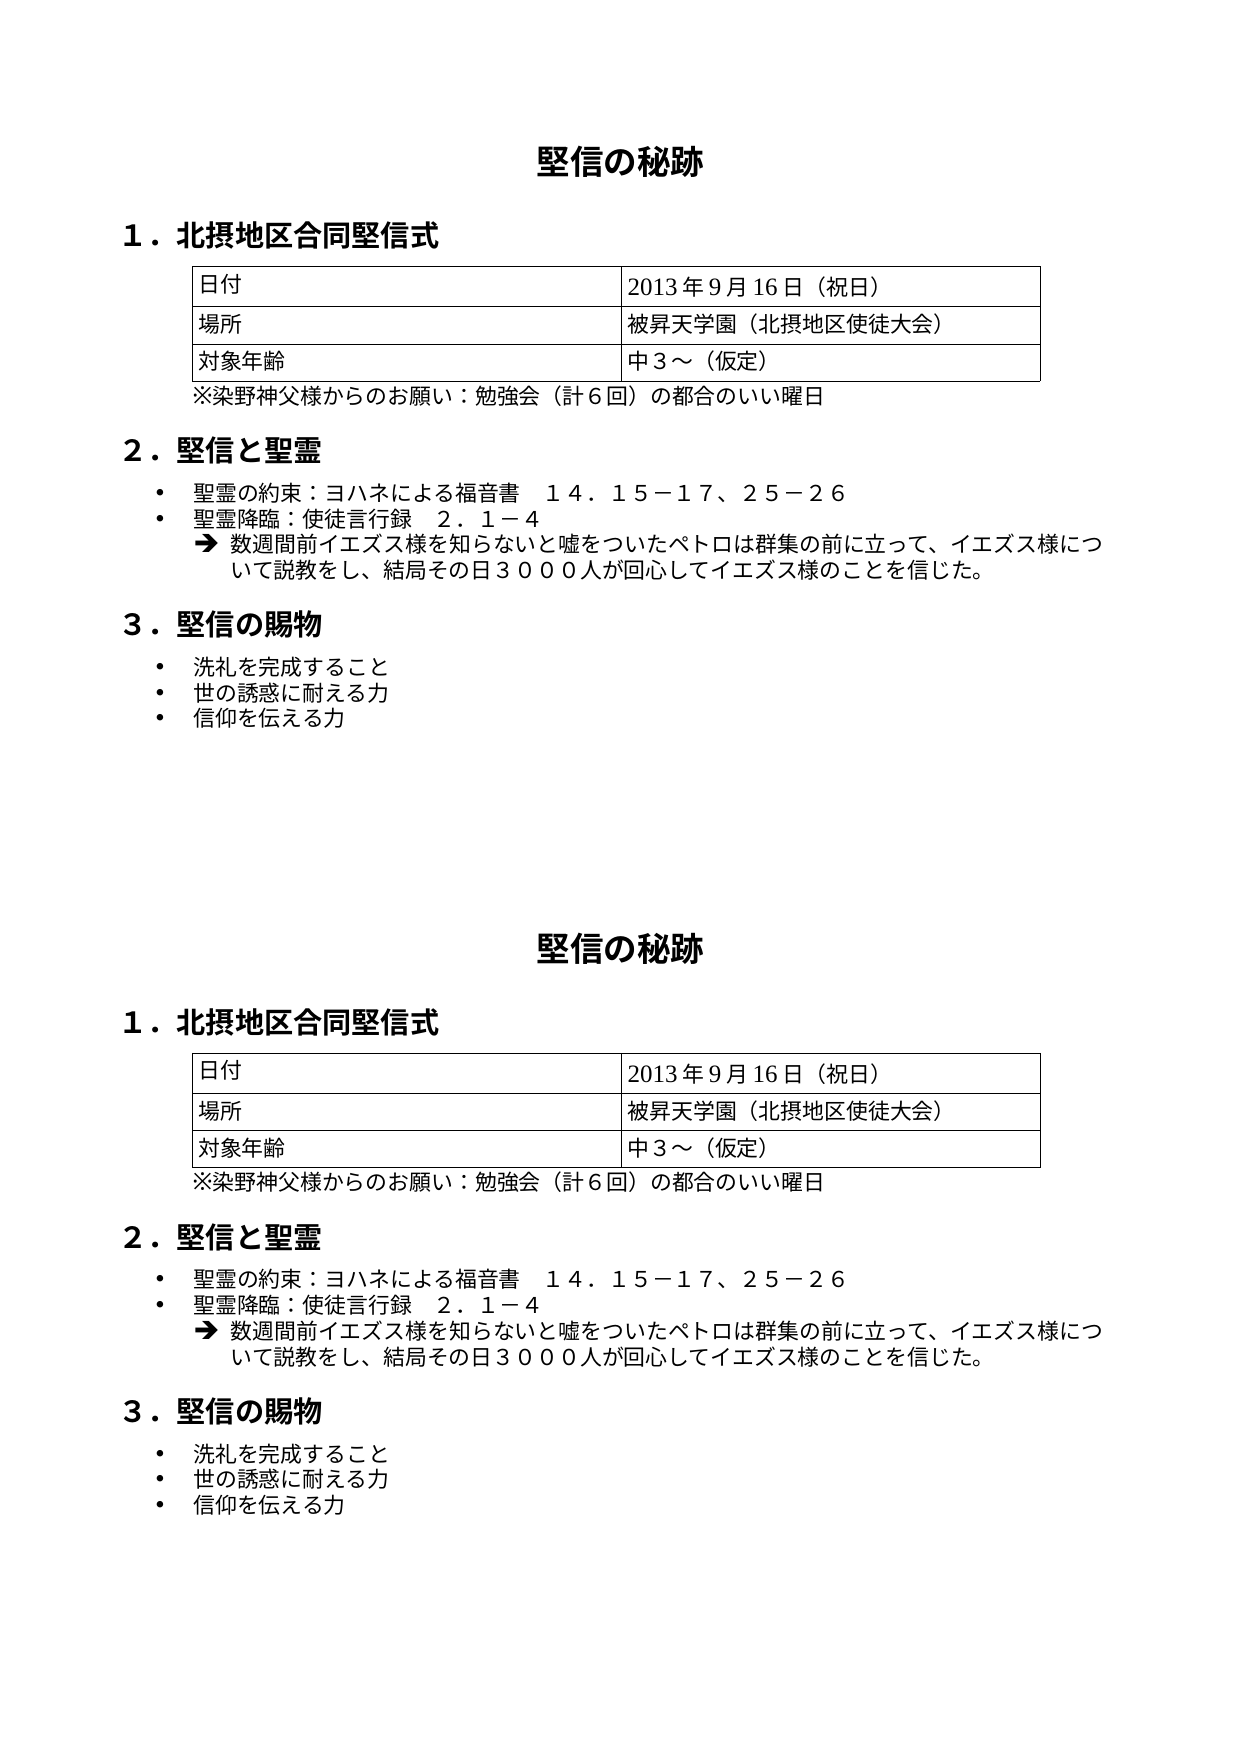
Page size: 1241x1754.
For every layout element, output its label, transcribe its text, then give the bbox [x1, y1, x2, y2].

list 数週間前イエズス様を知らないと嘘をついたペトロは群集の前に立って、イエズス様について説教をし、結局その日３０００人が回心してイエズス様のことを信じた。 [193, 1319, 1122, 1370]
table_cell 対象年齢 [193, 1131, 621, 1167]
table_cell 対象年齢 [193, 345, 621, 381]
list 洗礼を完成すること [156, 655, 1122, 681]
list 世の誘惑に耐える力 [156, 681, 1122, 707]
list 聖霊の約束：ヨハネによる福音書 １４．１５－１７、２５－２６ [156, 481, 1122, 507]
subtitle １．北摂地区合同堅信式 [118, 1006, 1122, 1040]
text ※染野神父様からのお願い：勉強会（計６回）の都合のいい曜日 [118, 381, 1122, 409]
table_header 2013年9月16日（祝日） [622, 1054, 1040, 1093]
subtitle ３．堅信の賜物 [118, 1395, 1122, 1429]
subtitle 堅信の秘跡 [118, 930, 1122, 969]
table_cell 場所 [193, 1094, 621, 1130]
table_cell 被昇天学園（北摂地区使徒大会） [622, 1094, 1040, 1130]
text ※染野神父様からのお願い：勉強会（計６回）の都合のいい曜日 [118, 1167, 1122, 1196]
list 世の誘惑に耐える力 [156, 1467, 1122, 1493]
subtitle １．北摂地区合同堅信式 [118, 220, 1122, 254]
list 数週間前イエズス様を知らないと嘘をついたペトロは群集の前に立って、イエズス様について説教をし、結局その日３０００人が回心してイエズス様のことを信じた。 [193, 532, 1122, 584]
table_cell 中３～（仮定） [622, 1131, 1040, 1167]
list 聖霊の約束：ヨハネによる福音書 １４．１５－１７、２５－２６ [156, 1268, 1122, 1293]
table_header 日付 [193, 1054, 621, 1093]
subtitle ２．堅信と聖霊 [118, 434, 1122, 468]
table_cell 中３～（仮定） [622, 345, 1040, 381]
subtitle ２．堅信と聖霊 [118, 1221, 1122, 1255]
list 信仰を伝える力 [156, 1493, 1122, 1519]
subtitle 堅信の秘跡 [118, 143, 1122, 182]
list 洗礼を完成すること [156, 1442, 1122, 1467]
list 聖霊降臨：使徒言行録 ２．１－４ [156, 1293, 1122, 1319]
table_cell 場所 [193, 307, 621, 343]
list 聖霊降臨：使徒言行録 ２．１－４ [156, 507, 1122, 532]
table_header 日付 [193, 267, 621, 306]
list 信仰を伝える力 [156, 707, 1122, 732]
table_header 2013年9月16日（祝日） [622, 267, 1040, 306]
table_cell 被昇天学園（北摂地区使徒大会） [622, 307, 1040, 343]
subtitle ３．堅信の賜物 [118, 609, 1122, 643]
